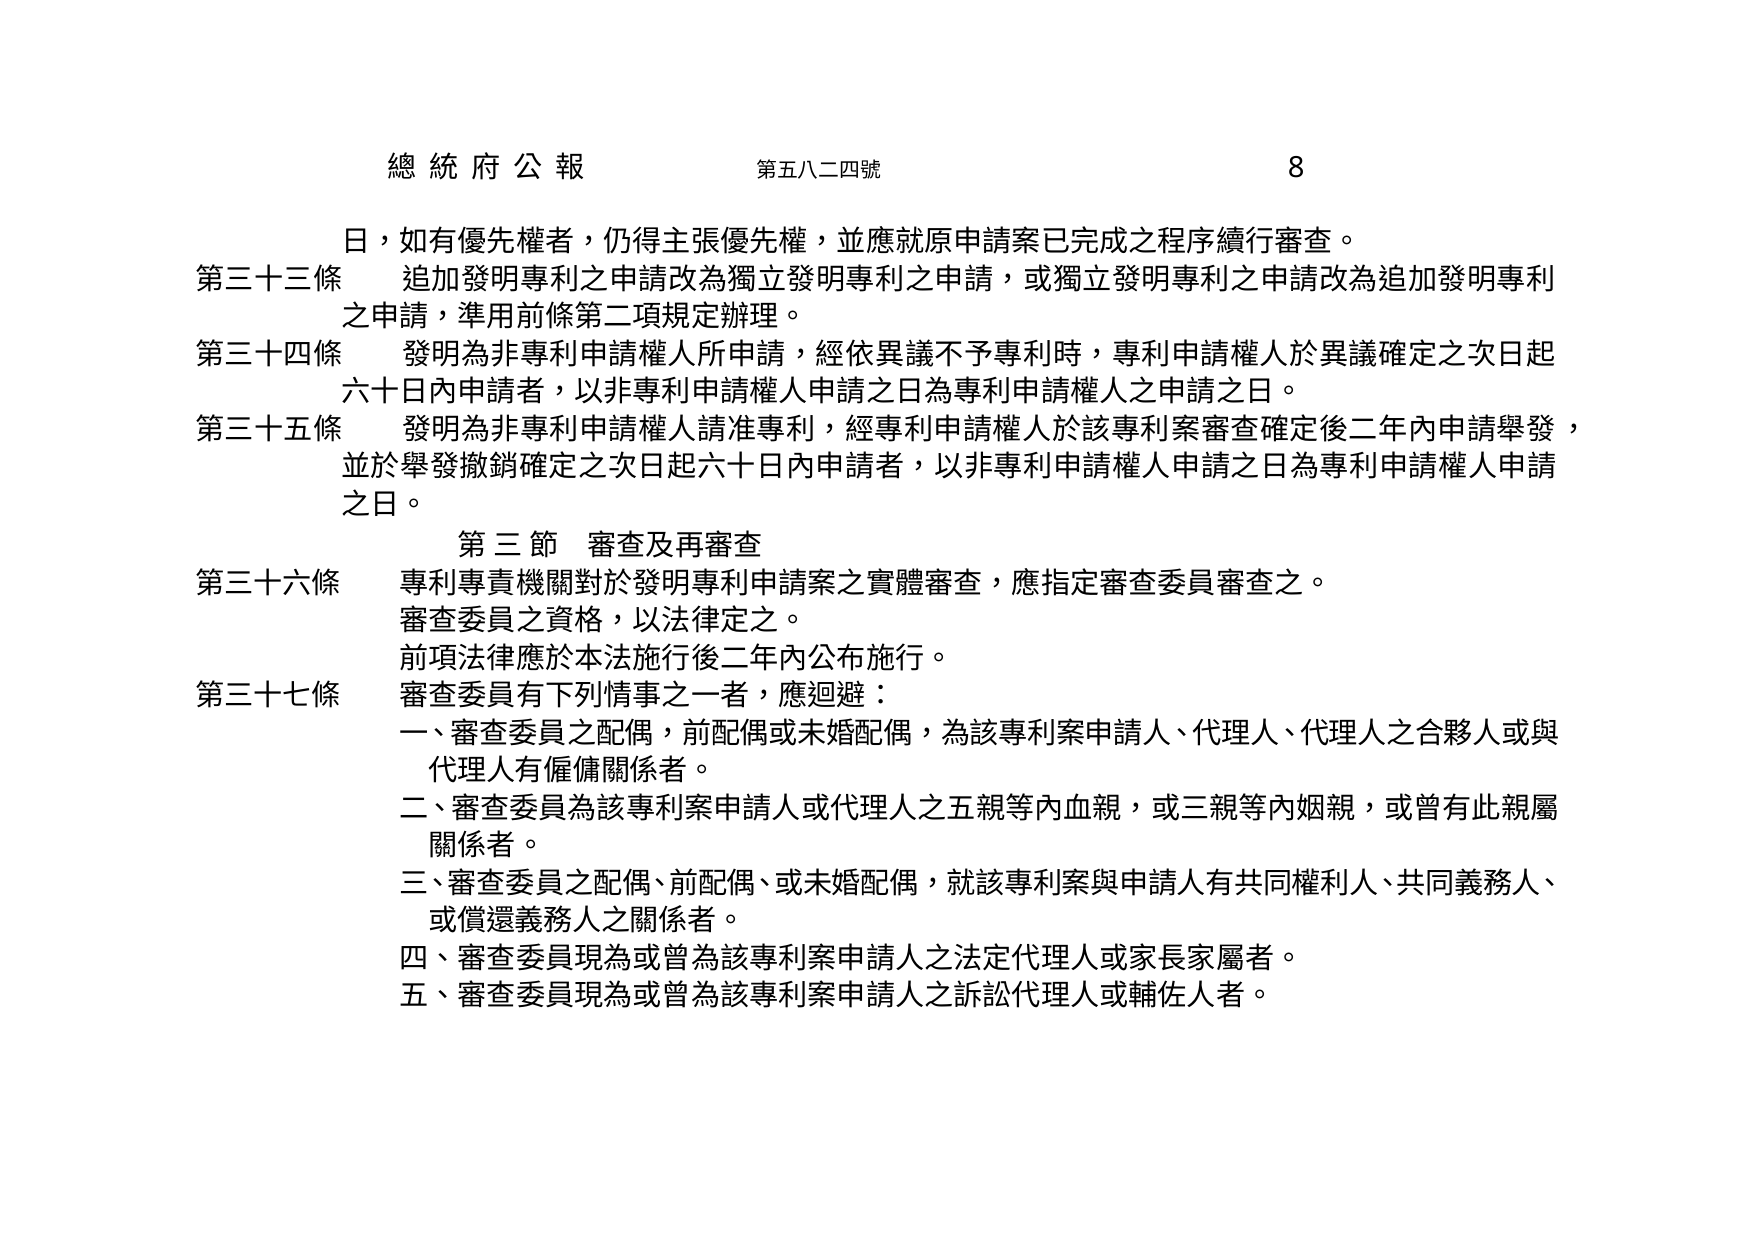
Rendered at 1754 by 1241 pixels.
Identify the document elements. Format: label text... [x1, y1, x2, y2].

text 第三十七條 審查委員有下列情事之一者，應迴避： [195, 676, 1559, 713]
text 三、審查委員之配偶、前配偶、或未婚配偶，就該專利案與申請人有共同權利人、共同義務人、或償還義務人之關係者。 [399, 863, 1559, 938]
text 第三十四條 發明為非專利申請權人所申請，經依異議不予專利時，專利申請權人於異議確定之次日起六十日內申請者，以非專利申請權人申請之日為專利申請權人之申請之日。 [195, 334, 1559, 409]
text 第 三 節 審查及再審查 [457, 522, 1559, 563]
text 四、審查委員現為或曾為該專利案申請人之法定代理人或家長家屬者。 [399, 938, 1559, 976]
text 五、審查委員現為或曾為該專利案申請人之訴訟代理人或輔佐人者。 [399, 976, 1559, 1013]
text 第三十六條 專利專責機關對於發明專利申請案之實體審查，應指定審查委員審查之。 [195, 563, 1559, 601]
text 第三十五條 發明為非專利申請權人請准專利，經專利申請權人於該專利案審查確定後二年內申請舉發，並於舉發撤銷確定之次日起六十日內申請者，以非專利申請權人申請之日為專利申請權人申請之日。 [195, 409, 1559, 522]
text 審查委員之資格，以法律定之。 [341, 601, 1559, 638]
text 第三十三條 追加發明專利之申請改為獨立發明專利之申請，或獨立發明專利之申請改為追加發明專利之申請，準用前條第二項規定辦理。 [195, 259, 1559, 334]
text 一、審查委員之配偶，前配偶或未婚配偶，為該專利案申請人、代理人、代理人之合夥人或與代理人有僱傭關係者。 [399, 713, 1559, 788]
text 前項法律應於本法施行後二年內公布施行。 [341, 638, 1559, 676]
text 日，如有優先權者，仍得主張優先權，並應就原申請案已完成之程序續行審查。 [341, 222, 1559, 259]
text 二、審查委員為該專利案申請人或代理人之五親等內血親，或三親等內姻親，或曾有此親屬關係者。 [399, 788, 1559, 863]
